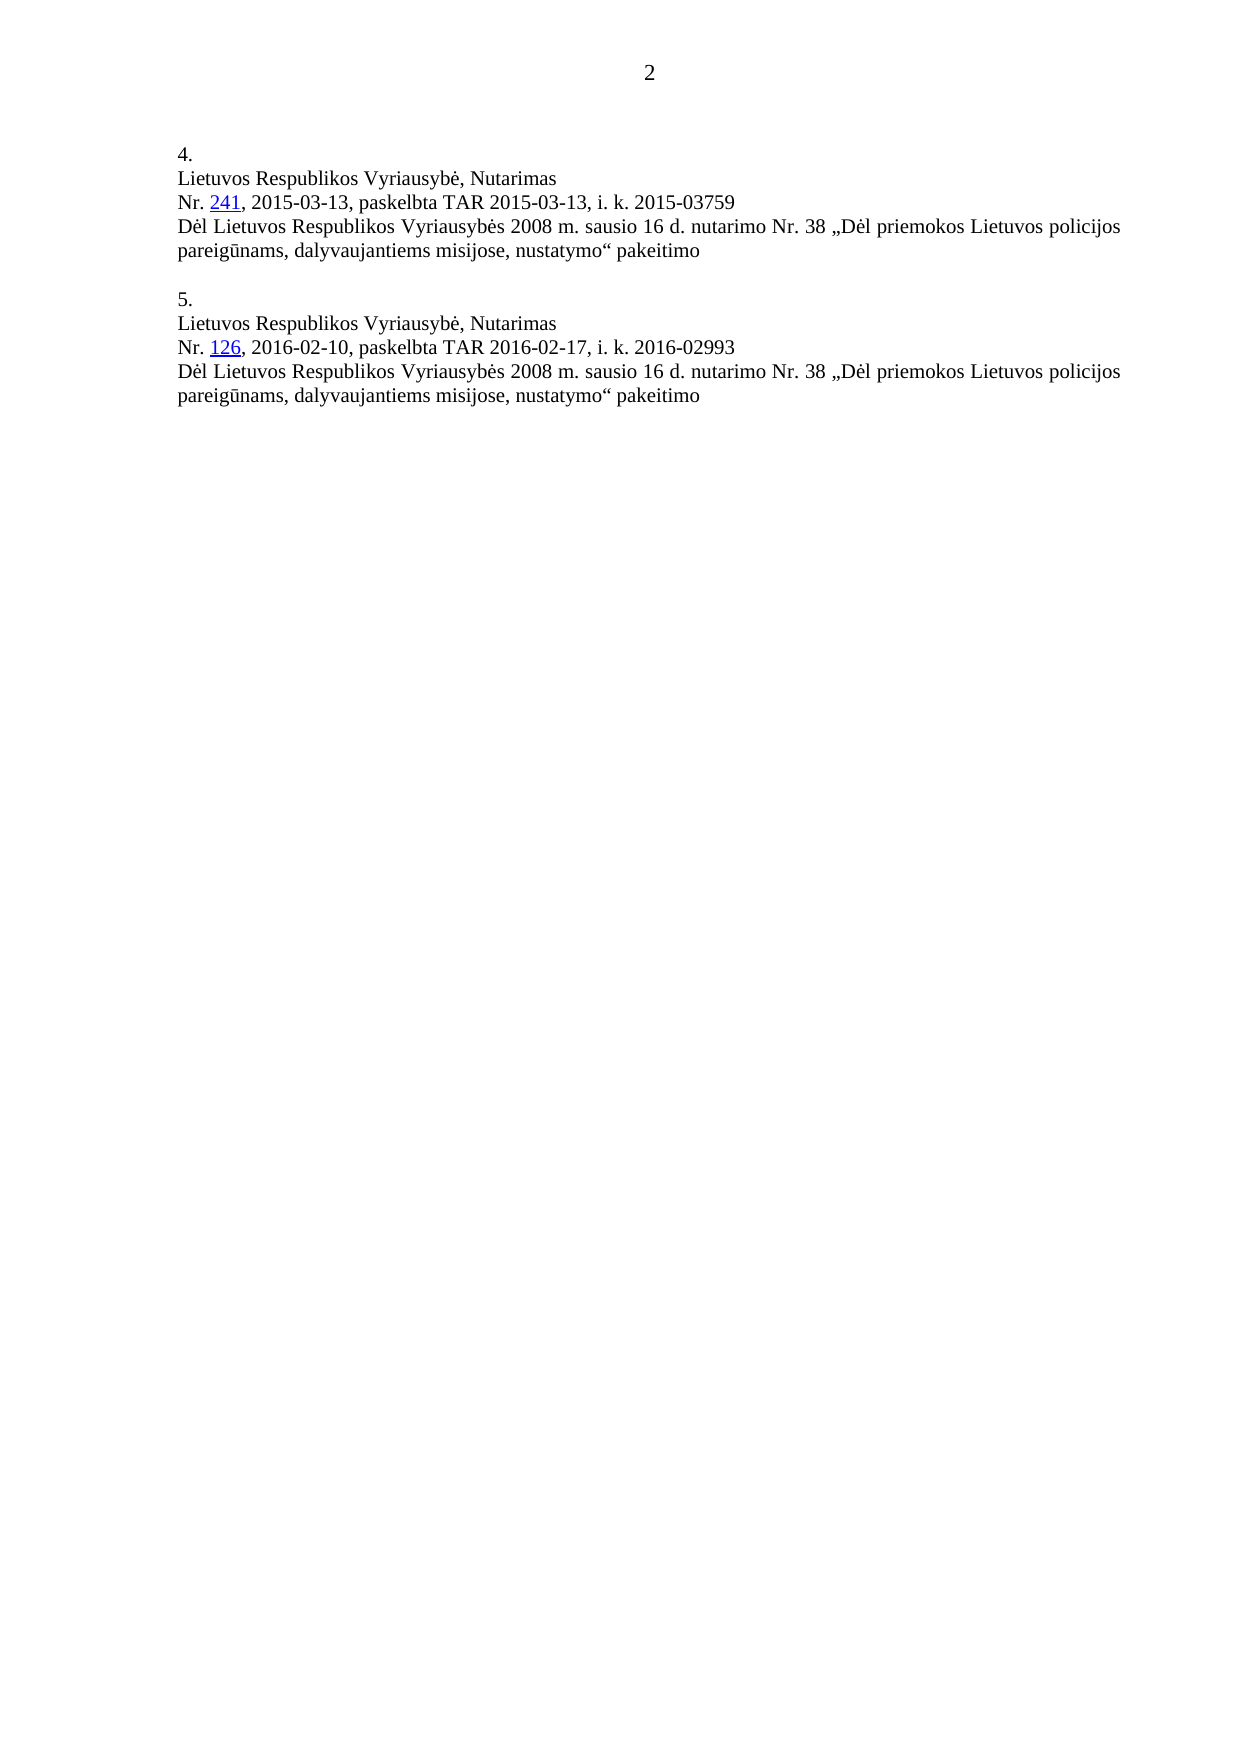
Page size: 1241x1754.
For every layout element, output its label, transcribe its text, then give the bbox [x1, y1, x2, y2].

text Nr. 241, 2015-03-13, paskelbta TAR 2015-03-13, i. k. 2015-03759 [177, 190, 1122, 214]
text Dėl Lietuvos Respublikos Vyriausybės 2008 m. sausio 16 d. nutarimo Nr. 38 „Dėl priemokos Lietuvos policijos pareigūnams, dalyvaujantiems misijose, nustatymo“ pakeitimo [177, 214, 1122, 262]
text 4. [177, 142, 1122, 166]
text Dėl Lietuvos Respublikos Vyriausybės 2008 m. sausio 16 d. nutarimo Nr. 38 „Dėl priemokos Lietuvos policijos pareigūnams, dalyvaujantiems misijose, nustatymo“ pakeitimo [177, 359, 1122, 407]
text 5. [177, 287, 1122, 311]
text Lietuvos Respublikos Vyriausybė, Nutarimas [177, 311, 1122, 335]
text Lietuvos Respublikos Vyriausybė, Nutarimas [177, 166, 1122, 190]
text Nr. 126, 2016-02-10, paskelbta TAR 2016-02-17, i. k. 2016-02993 [177, 335, 1122, 359]
